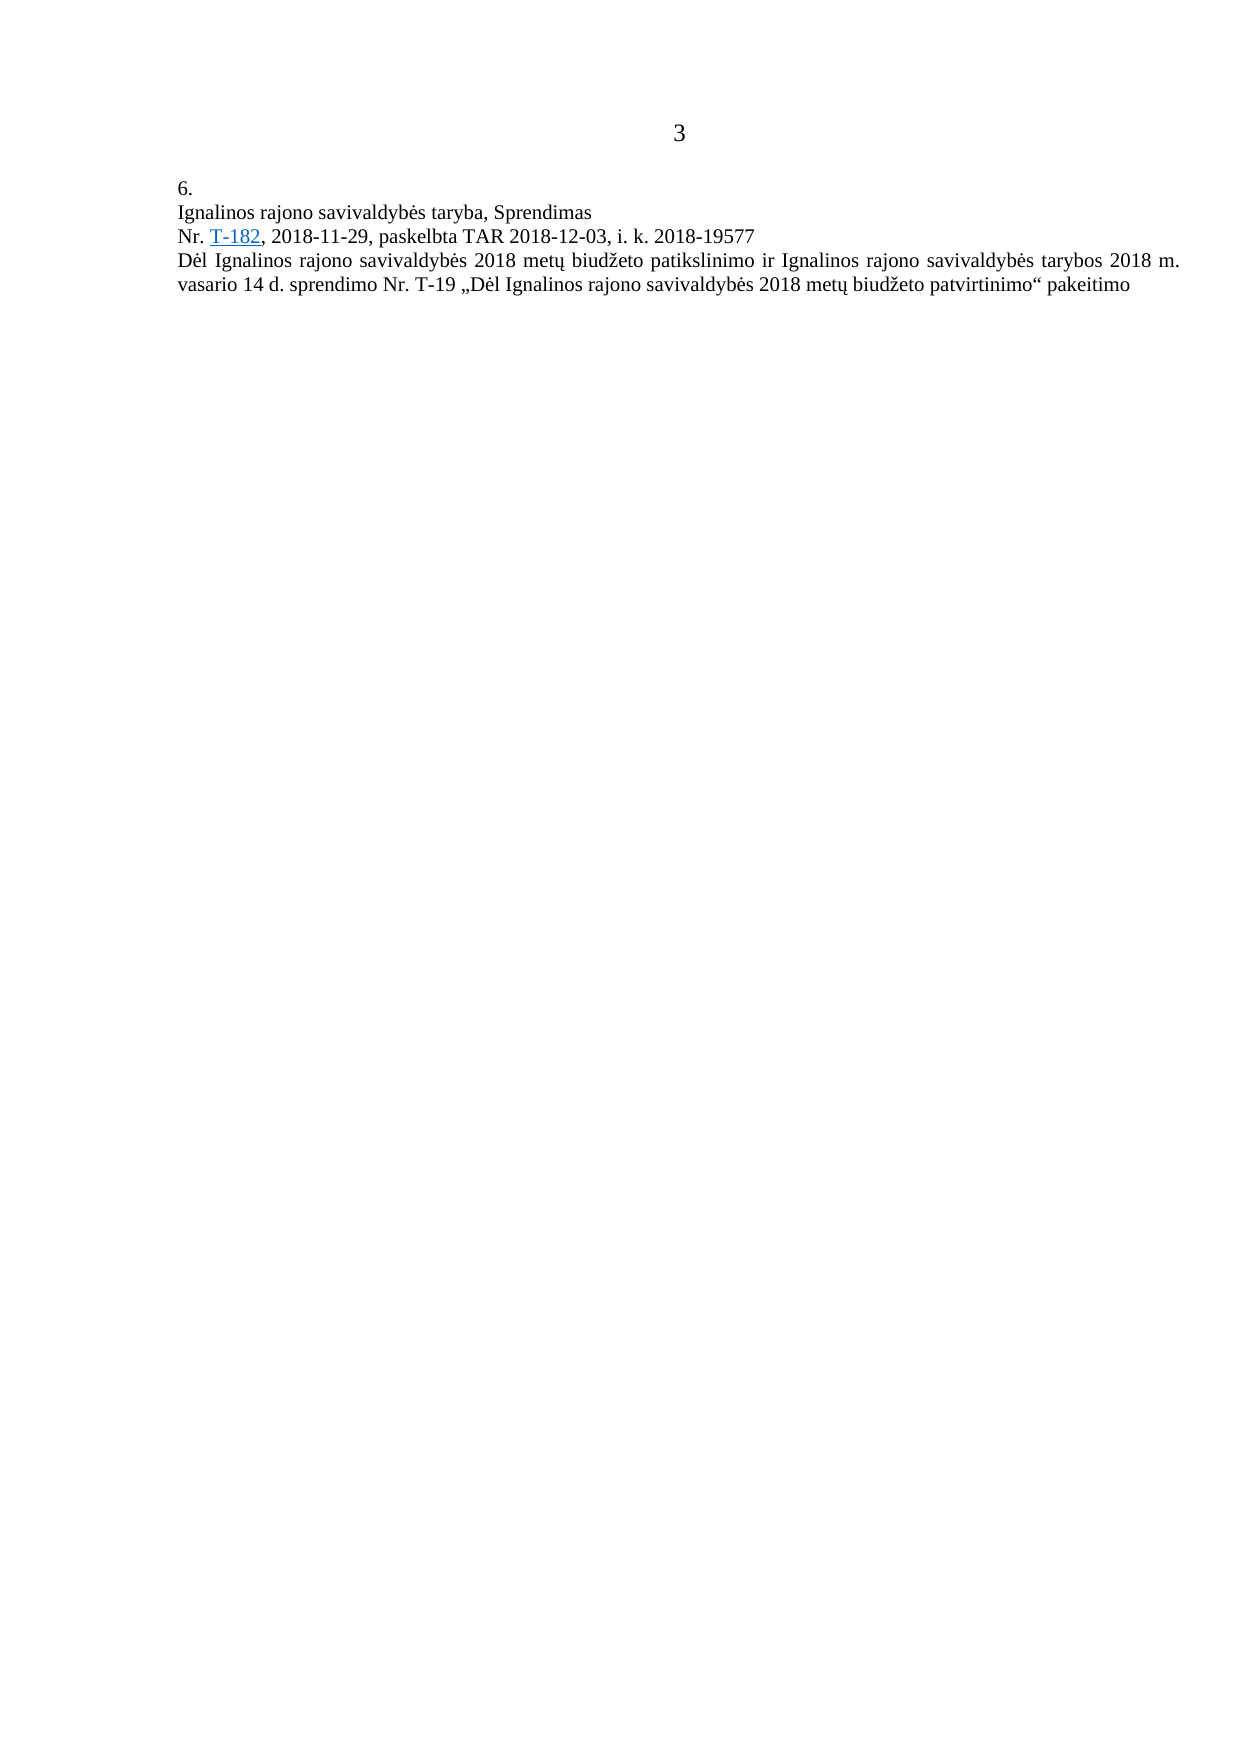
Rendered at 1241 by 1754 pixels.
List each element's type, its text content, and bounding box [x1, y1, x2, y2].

text Dėl Ignalinos rajono savivaldybės 2018 metų biudžeto patikslinimo ir Ignalinos rajono savivaldybės tarybos 2018 m. vasario 14 d. sprendimo Nr. T-19 „Dėl Ignalinos rajono savivaldybės 2018 metų biudžeto patvirtinimo“ pakeitimo [177, 248, 1181, 296]
text 6. [177, 176, 1181, 200]
text Nr. T-182, 2018-11-29, paskelbta TAR 2018-12-03, i. k. 2018-19577 [177, 224, 1181, 248]
text Ignalinos rajono savivaldybės taryba, Sprendimas [177, 200, 1181, 224]
